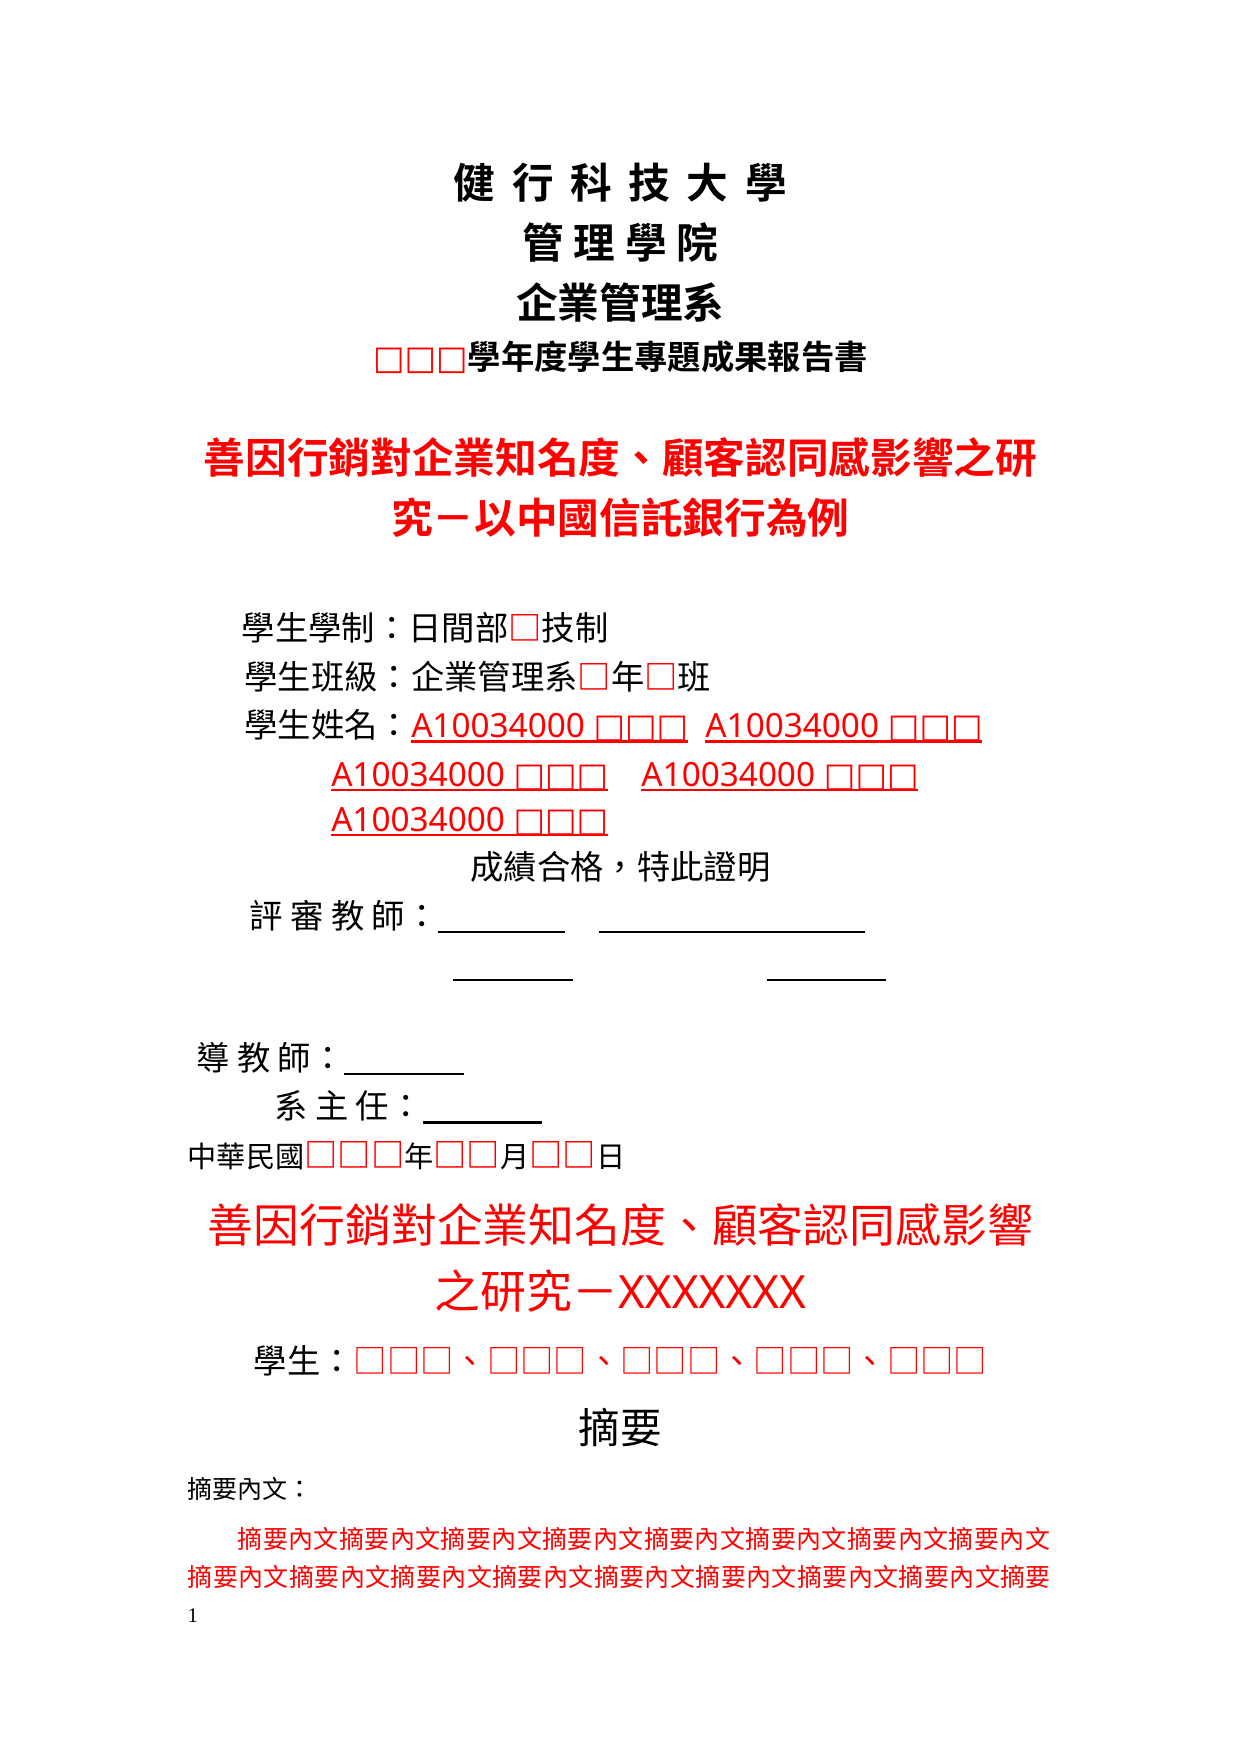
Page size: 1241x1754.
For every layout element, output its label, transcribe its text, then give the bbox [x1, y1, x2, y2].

text 學生姓名：A10034000 □□□ A10034000 □□□ [175, 699, 1053, 747]
text A10034000 □□□ A10034000 □□□ [175, 747, 1053, 796]
text A10034000 □□□ [175, 796, 1053, 841]
text 評 審 教 師： [187, 889, 1053, 938]
text 導 教 師： [187, 1032, 1053, 1080]
text 摘要 [187, 1395, 1053, 1456]
text 摘要內文： [187, 1468, 1053, 1506]
text □□□學年度學生專題成果報告書 [187, 331, 1053, 379]
text 管 理 學 院 [187, 210, 1053, 271]
list 善因行銷對企業知名度、顧客認同感影響之研究－以中國信託銀行為例 [187, 425, 1053, 545]
text 學生：□□□、□□□、□□□、□□□、□□□ [187, 1335, 1053, 1383]
text 成績合格，特此證明 [187, 841, 1053, 889]
text 學生班級：企業管理系□年□班 [175, 650, 1053, 699]
text 善因行銷對企業知名度、顧客認同感影響之研究－XXXXXXX [187, 1189, 1053, 1322]
text 摘要內文摘要內文摘要內文摘要內文摘要內文摘要內文摘要內文摘要內文摘要內文摘要內文摘要內文摘要內文摘要內文摘要內文摘要內文摘要內文摘要內文摘要內文摘要內文摘要內文摘要內文摘要內文摘要內文摘要內文摘要內文。 [187, 1518, 1053, 1593]
text 中華民國□□□年□□月□□日 [187, 1128, 1053, 1177]
text 企業管理系 [187, 271, 1053, 331]
text 健行科技大學 [187, 150, 1053, 210]
list 學生學制：日間部□技制 [175, 602, 1053, 650]
text 系 主 任： [187, 1080, 1053, 1128]
